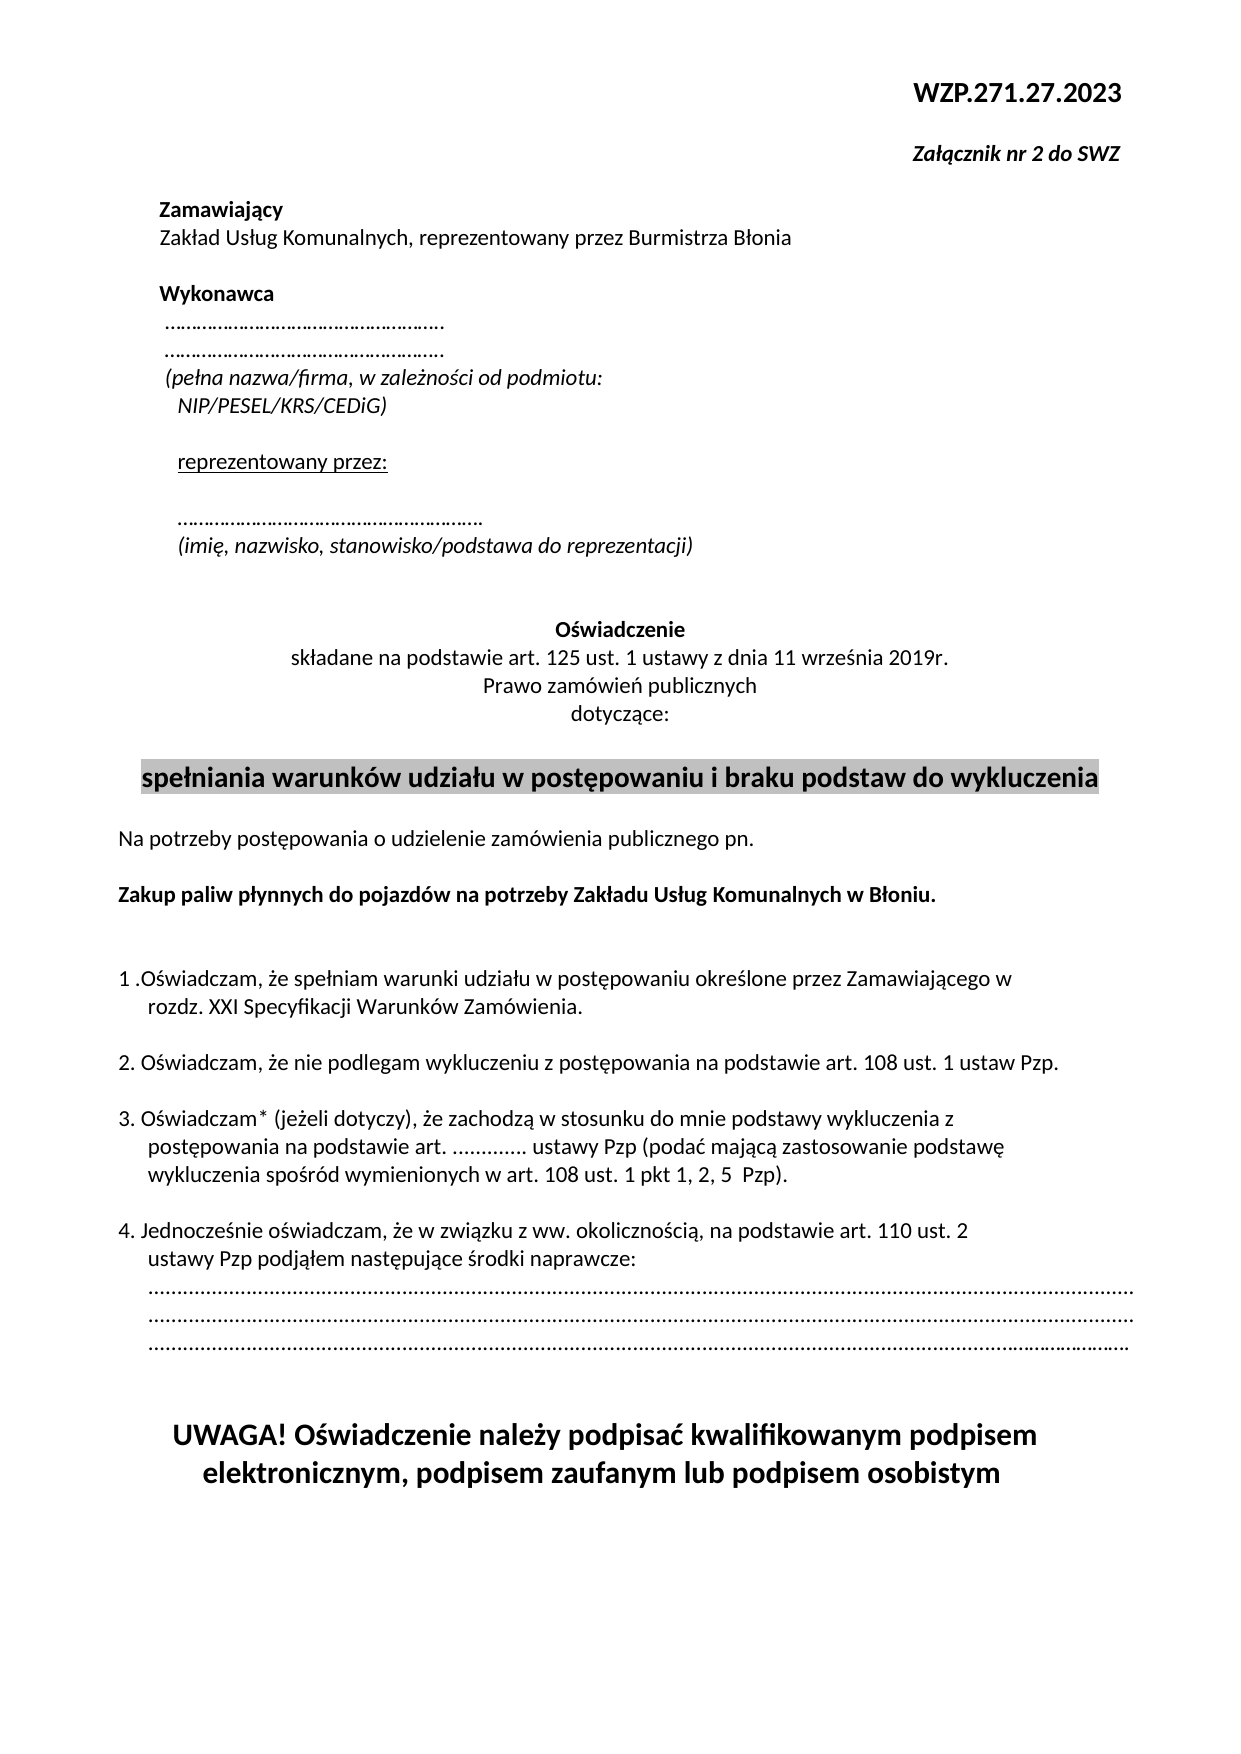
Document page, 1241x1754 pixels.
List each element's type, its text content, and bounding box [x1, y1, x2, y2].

text Na potrzeby postępowania o udzielenie zamówienia publicznego pn. [118, 824, 1122, 852]
text Zakup paliw płynnych do pojazdów na potrzeby Zakładu Usług Komunalnych w Błoniu. [118, 880, 1122, 908]
text Zamawiający [118, 195, 1122, 223]
text Oświadczenie [118, 616, 1122, 643]
text składane na podstawie art. 125 ust. 1 ustawy z dnia 11 września 2019r. [118, 643, 1122, 672]
text NIP/PESEL/KRS/CEDiG) [177, 391, 1122, 419]
text wykluczenia spośród wymienionych w art. 108 ust. 1 pkt 1, 2, 5 Pzp). [148, 1160, 1122, 1188]
text dotyczące: [118, 699, 1122, 728]
text ustawy Pzp podjąłem następujące środki naprawcze: [148, 1244, 1122, 1272]
text Prawo zamówień publicznych [118, 672, 1122, 699]
text reprezentowany przez: [177, 447, 1122, 475]
text spełniania warunków udziału w postępowaniu i braku podstaw do wykluczenia [118, 759, 1122, 794]
text Zakład Usług Komunalnych, reprezentowany przez Burmistrza Błonia [118, 223, 1122, 251]
text …………………………………………….. [118, 307, 1122, 335]
text 2. Oświadczam, że nie podlegam wykluczeniu z postępowania na podstawie art. 108 ust. 1 ustaw Pzp. [118, 1048, 1152, 1076]
text 1 .Oświadczam, że spełniam warunki udziału w postępowaniu określone przez Zamawiającego w [118, 964, 1122, 992]
text ............................................................................................................................................................................................................................................................................................................................................................................................................................................................................................................…………………. [148, 1272, 1137, 1356]
text Załącznik nr 2 do SWZ [118, 138, 1122, 167]
text …………………………………………….. [118, 335, 1122, 363]
text 3. Oświadczam* (jeżeli dotyczy), że zachodzą w stosunku do mnie podstawy wykluczenia z [118, 1104, 1122, 1132]
text (imię, nazwisko, stanowisko/podstawa do reprezentacji) [177, 531, 1122, 559]
text rozdz. XXI Specyfikacji Warunków Zamówienia. [148, 992, 1122, 1020]
text …………………………………………………. [177, 503, 1122, 531]
text (pełna nazwa/firma, w zależności od podmiotu: [118, 363, 1122, 391]
text UWAGA! Oświadczenie należy podpisać kwalifikowanym podpisem elektronicznym, podpisem zaufanym lub podpisem osobistym [118, 1415, 1093, 1492]
text 4. Jednocześnie oświadczam, że w związku z ww. okolicznością, na podstawie art. 110 ust. 2 [118, 1216, 1122, 1244]
text Wykonawca [118, 279, 1122, 307]
text postępowania na podstawie art. ............. ustawy Pzp (podać mającą zastosowanie podstawę [148, 1132, 1107, 1160]
